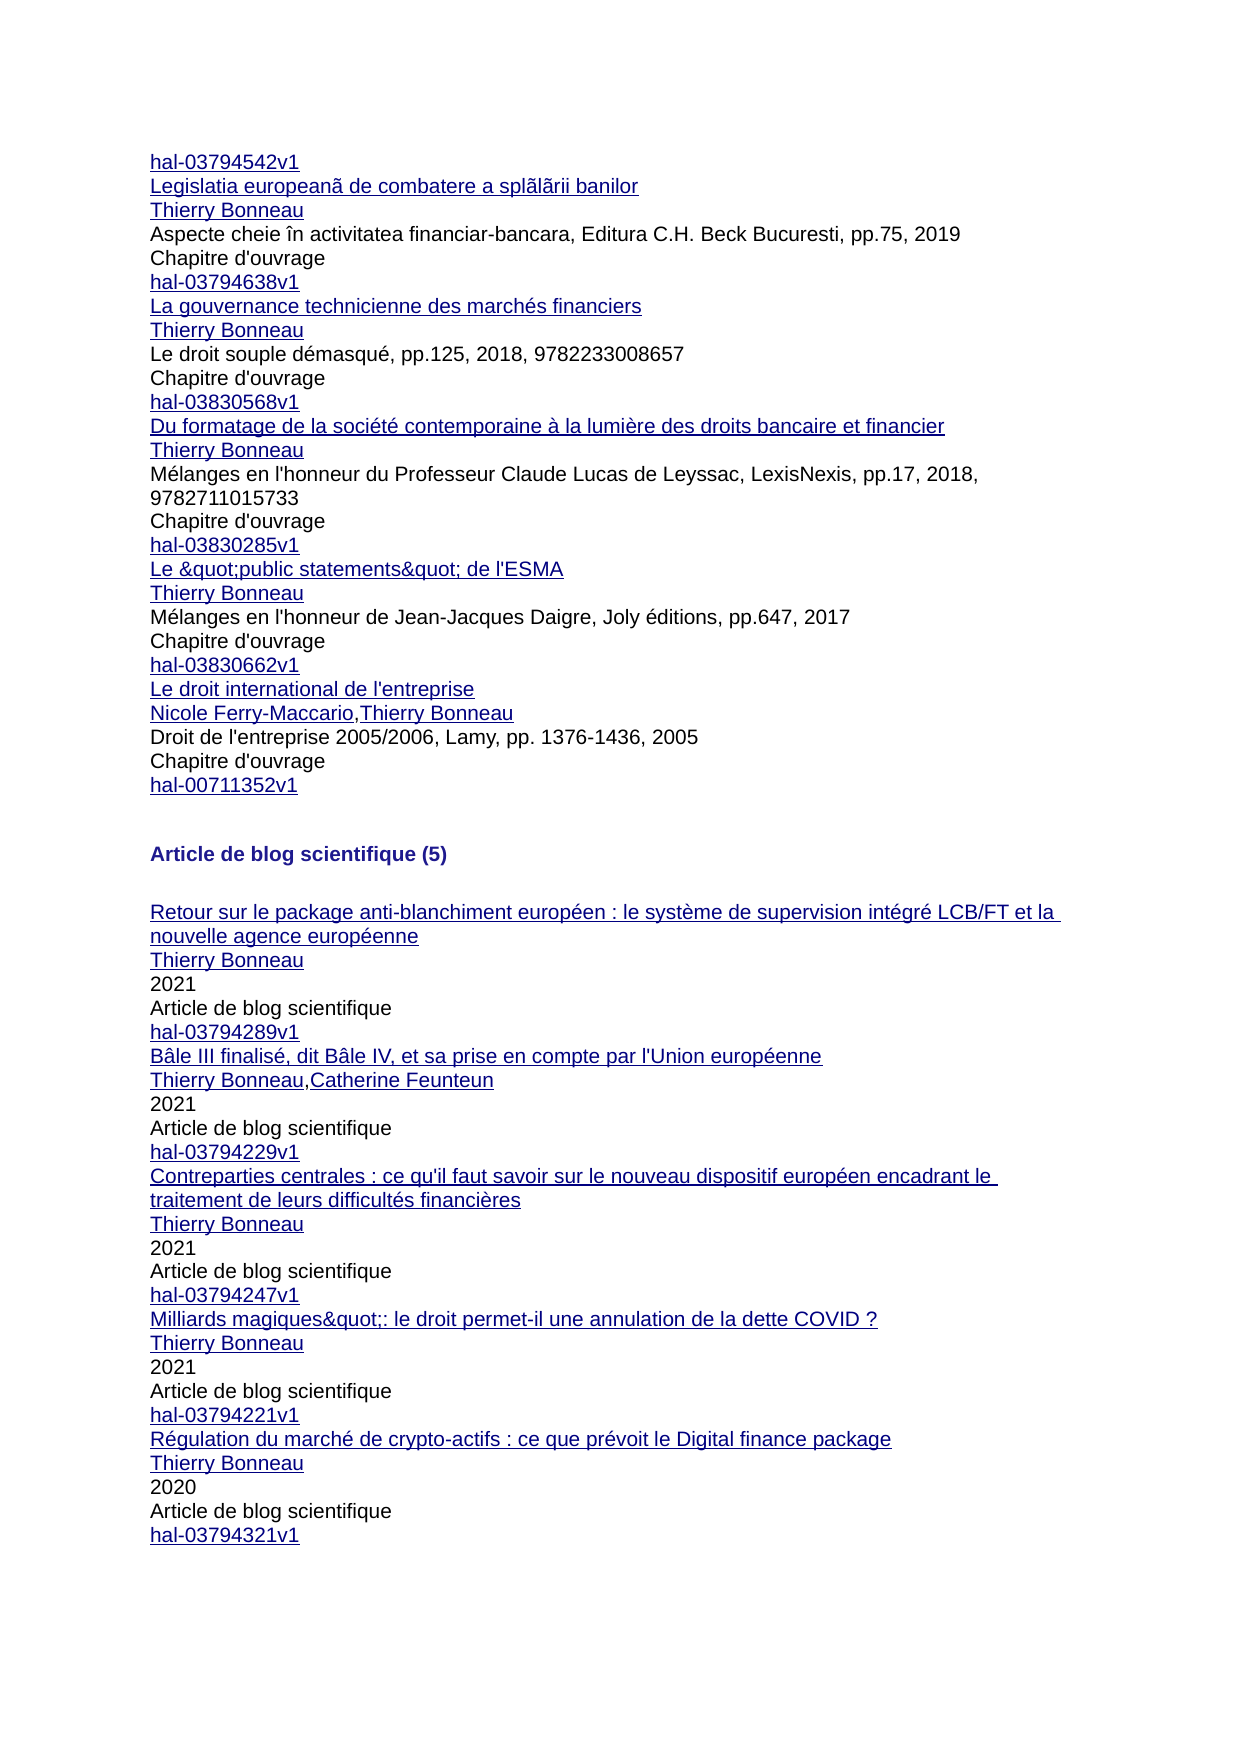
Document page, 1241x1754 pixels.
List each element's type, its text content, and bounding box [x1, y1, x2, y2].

table_cell Legislatia europeanã de combatere a splãlãrii banilor Thierry Bonneau Aspecte cheie în activitatea financiar-bancara, Editura C.H. Beck Bucuresti, pp.75, 2019 Chapitre d'ouvrage hal-03794638v1 [150, 174, 1090, 294]
table_cell Du formatage de la société contemporaine à la lumière des droits bancaire et financier Thierry Bonneau Mélanges en l'honneur du Professeur Claude Lucas de Leyssac, LexisNexis, pp.17, 2018, 9782711015733 Chapitre d'ouvrage hal-03830285v1 [150, 414, 1090, 557]
table_cell Milliards magiques&quot;: le droit permet-il une annulation de la dette COVID ? Thierry Bonneau 2021 Article de blog scientifique hal-03794221v1 [150, 1307, 1090, 1427]
table_cell Le droit international de l'entreprise Nicole Ferry-Maccario,Thierry Bonneau Droit de l'entreprise 2005/2006, Lamy, pp. 1376-1436, 2005 Chapitre d'ouvrage hal-00711352v1 [150, 677, 1090, 797]
table_cell Le &quot;public statements&quot; de l'ESMA Thierry Bonneau Mélanges en l'honneur de Jean-Jacques Daigre, Joly éditions, pp.647, 2017 Chapitre d'ouvrage hal-03830662v1 [150, 557, 1090, 677]
subtitle Article de blog scientifique (5) [150, 842, 1090, 866]
table_cell La gouvernance technicienne des marchés financiers Thierry Bonneau Le droit souple démasqué, pp.125, 2018, 9782233008657 Chapitre d'ouvrage hal-03830568v1 [150, 294, 1090, 413]
table_cell Régulation du marché de crypto-actifs : ce que prévoit le Digital finance package Thierry Bonneau 2020 Article de blog scientifique hal-03794321v1 [150, 1427, 1090, 1547]
table_cell Bâle III finalisé, dit Bâle IV, et sa prise en compte par l'Union européenne Thierry Bonneau,Catherine Feunteun 2021 Article de blog scientifique hal-03794229v1 [150, 1044, 1090, 1163]
table_header Retour sur le package anti-blanchiment européen : le système de supervision intégré LCB/FT et la nouvelle agence européenne Thierry Bonneau 2021 Article de blog scientifique hal-03794289v1 [150, 900, 1090, 1044]
table_cell Contreparties centrales : ce qu'il faut savoir sur le nouveau dispositif européen encadrant le traitement de leurs difficultés financières Thierry Bonneau 2021 Article de blog scientifique hal-03794247v1 [150, 1164, 1090, 1307]
table_cell hal-03794542v1 [150, 150, 1090, 174]
